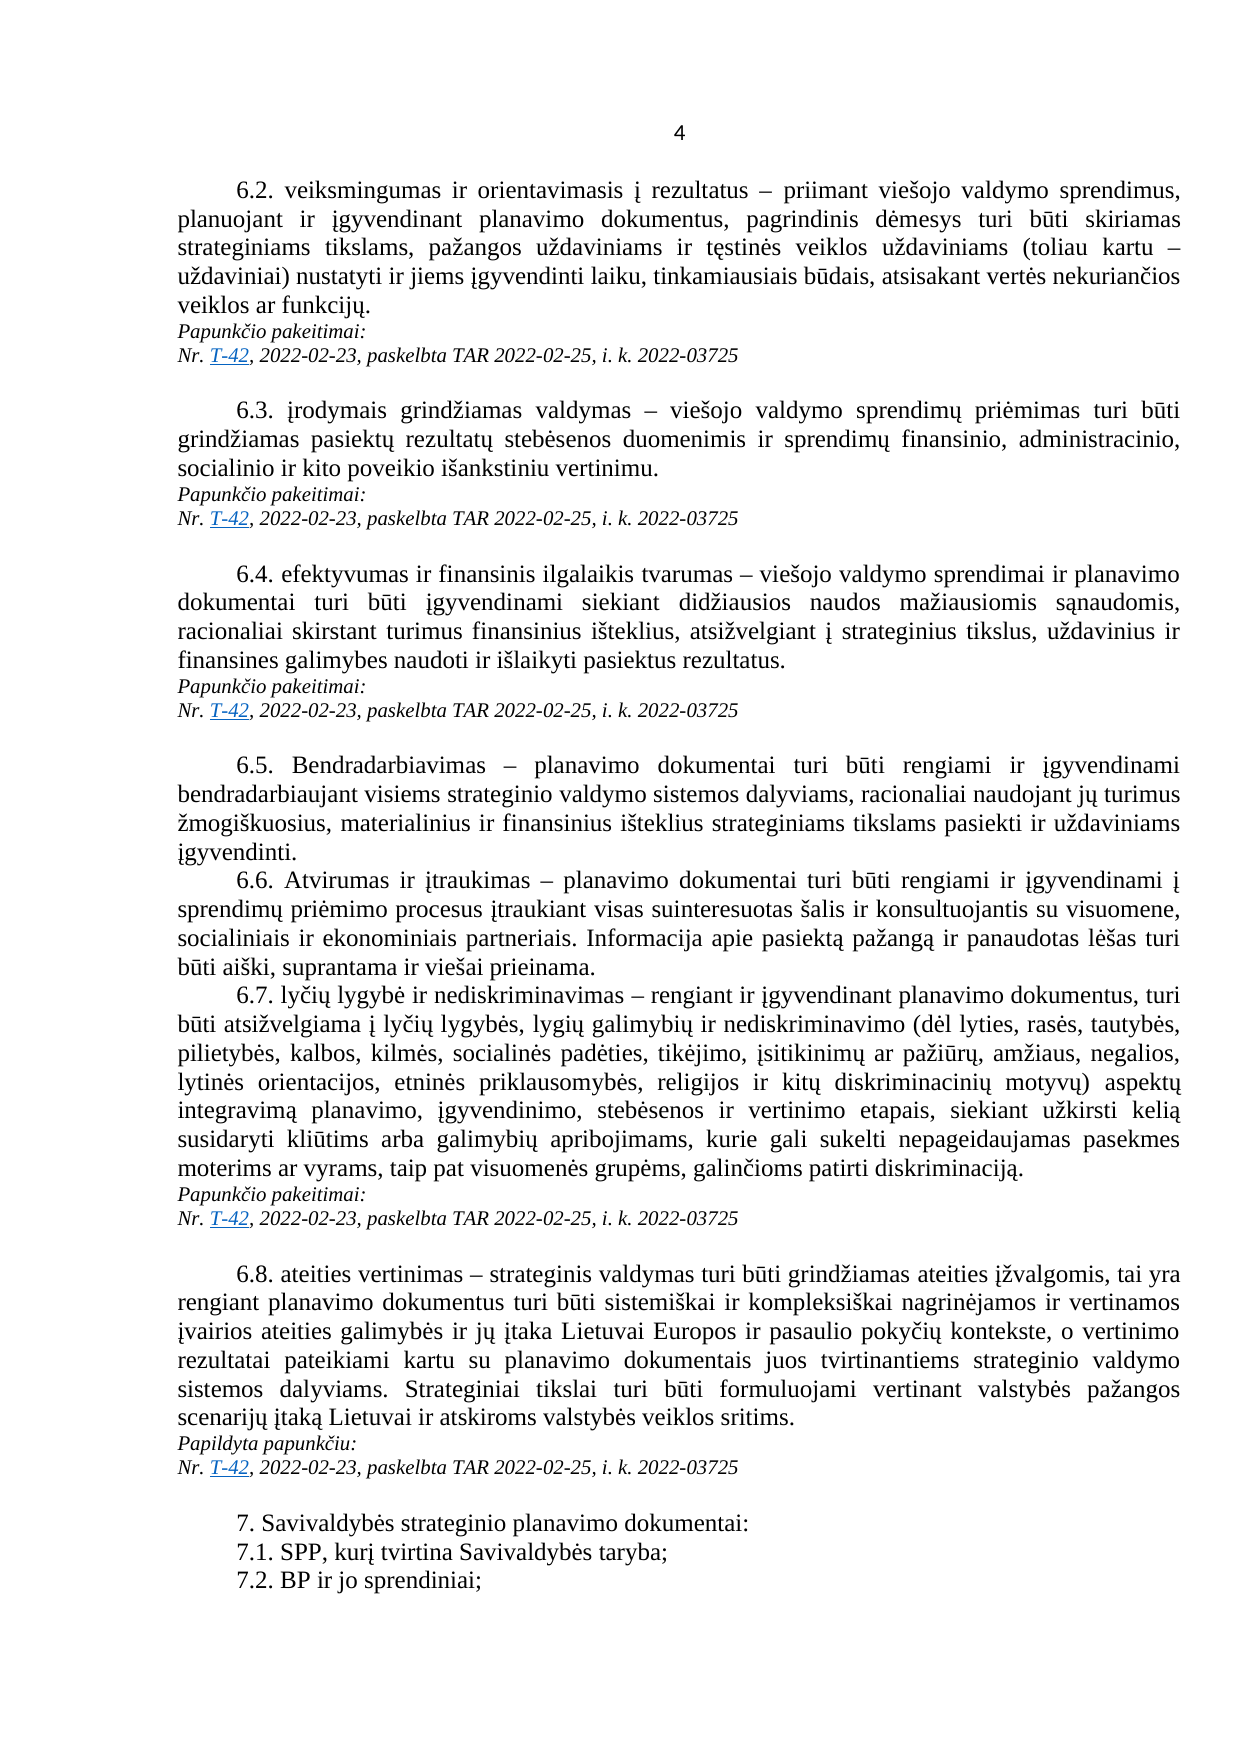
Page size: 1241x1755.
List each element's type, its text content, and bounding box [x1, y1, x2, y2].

text 6.3. įrodymais grindžiamas valdymas – viešojo valdymo sprendimų priėmimas turi būti grindžiamas pasiektų rezultatų stebėsenos duomenimis ir sprendimų finansinio, administracinio, socialinio ir kito poveikio išankstiniu vertinimu. [177, 396, 1181, 482]
text Nr. T-42, 2022-02-23, paskelbta TAR 2022-02-25, i. k. 2022-03725 [177, 343, 1181, 367]
text 7. Savivaldybės strateginio planavimo dokumentai: [177, 1508, 1181, 1537]
text Papunkčio pakeitimai: [177, 674, 1181, 698]
text Papunkčio pakeitimai: [177, 1182, 1181, 1206]
text 6.7. lyčių lygybė ir nediskriminavimas – rengiant ir įgyvendinant planavimo dokumentus, turi būti atsižvelgiama į lyčių lygybės, lygių galimybių ir nediskriminavimo (dėl lyties, rasės, tautybės, pilietybės, kalbos, kilmės, socialinės padėties, tikėjimo, įsitikinimų ar pažiūrų, amžiaus, negalios, lytinės orientacijos, etninės priklausomybės, religijos ir kitų diskriminacinių motyvų) aspektų integravimą planavimo, įgyvendinimo, stebėsenos ir vertinimo etapais, siekiant užkirsti kelią susidaryti kliūtims arba galimybių apribojimams, kurie gali sukelti nepageidaujamas pasekmes moterims ar vyrams, taip pat visuomenės grupėms, galinčioms patirti diskriminaciją. [177, 981, 1181, 1182]
text 7.2. BP ir jo sprendiniai; [177, 1566, 1181, 1594]
text Nr. T-42, 2022-02-23, paskelbta TAR 2022-02-25, i. k. 2022-03725 [177, 1455, 1181, 1479]
text 6.8. ateities vertinimas – strateginis valdymas turi būti grindžiamas ateities įžvalgomis, tai yra rengiant planavimo dokumentus turi būti sistemiškai ir kompleksiškai nagrinėjamos ir vertinamos įvairios ateities galimybės ir jų įtaka Lietuvai Europos ir pasaulio pokyčių kontekste, o vertinimo rezultatai pateikiami kartu su planavimo dokumentais juos tvirtinantiems strateginio valdymo sistemos dalyviams. Strateginiai tikslai turi būti formuluojami vertinant valstybės pažangos scenarijų įtaką Lietuvai ir atskiroms valstybės veiklos sritims. [177, 1259, 1181, 1431]
text Papunkčio pakeitimai: [177, 319, 1181, 343]
text Nr. T-42, 2022-02-23, paskelbta TAR 2022-02-25, i. k. 2022-03725 [177, 1206, 1181, 1230]
text 7.1. SPP, kurį tvirtina Savivaldybės taryba; [177, 1537, 1181, 1566]
text Papildyta papunkčiu: [177, 1431, 1181, 1455]
text 6.4. efektyvumas ir finansinis ilgalaikis tvarumas – viešojo valdymo sprendimai ir planavimo dokumentai turi būti įgyvendinami siekiant didžiausios naudos mažiausiomis sąnaudomis, racionaliai skirstant turimus finansinius išteklius, atsižvelgiant į strateginius tikslus, uždavinius ir finansines galimybes naudoti ir išlaikyti pasiektus rezultatus. [177, 559, 1181, 674]
text 6.2. veiksmingumas ir orientavimasis į rezultatus – priimant viešojo valdymo sprendimus, planuojant ir įgyvendinant planavimo dokumentus, pagrindinis dėmesys turi būti skiriamas strateginiams tikslams, pažangos uždaviniams ir tęstinės veiklos uždaviniams (toliau kartu – uždaviniai) nustatyti ir jiems įgyvendinti laiku, tinkamiausiais būdais, atsisakant vertės nekuriančios veiklos ar funkcijų. [177, 175, 1181, 319]
text Nr. T-42, 2022-02-23, paskelbta TAR 2022-02-25, i. k. 2022-03725 [177, 506, 1181, 530]
text 6.6. Atvirumas ir įtraukimas – planavimo dokumentai turi būti rengiami ir įgyvendinami į sprendimų priėmimo procesus įtraukiant visas suinteresuotas šalis ir konsultuojantis su visuomene, socialiniais ir ekonominiais partneriais. Informacija apie pasiektą pažangą ir panaudotas lėšas turi būti aiški, suprantama ir viešai prieinama. [177, 866, 1181, 981]
text Nr. T-42, 2022-02-23, paskelbta TAR 2022-02-25, i. k. 2022-03725 [177, 698, 1181, 722]
text 6.5. Bendradarbiavimas – planavimo dokumentai turi būti rengiami ir įgyvendinami bendradarbiaujant visiems strateginio valdymo sistemos dalyviams, racionaliai naudojant jų turimus žmogiškuosius, materialinius ir finansinius išteklius strateginiams tikslams pasiekti ir uždaviniams įgyvendinti. [177, 751, 1181, 866]
text Papunkčio pakeitimai: [177, 482, 1181, 506]
